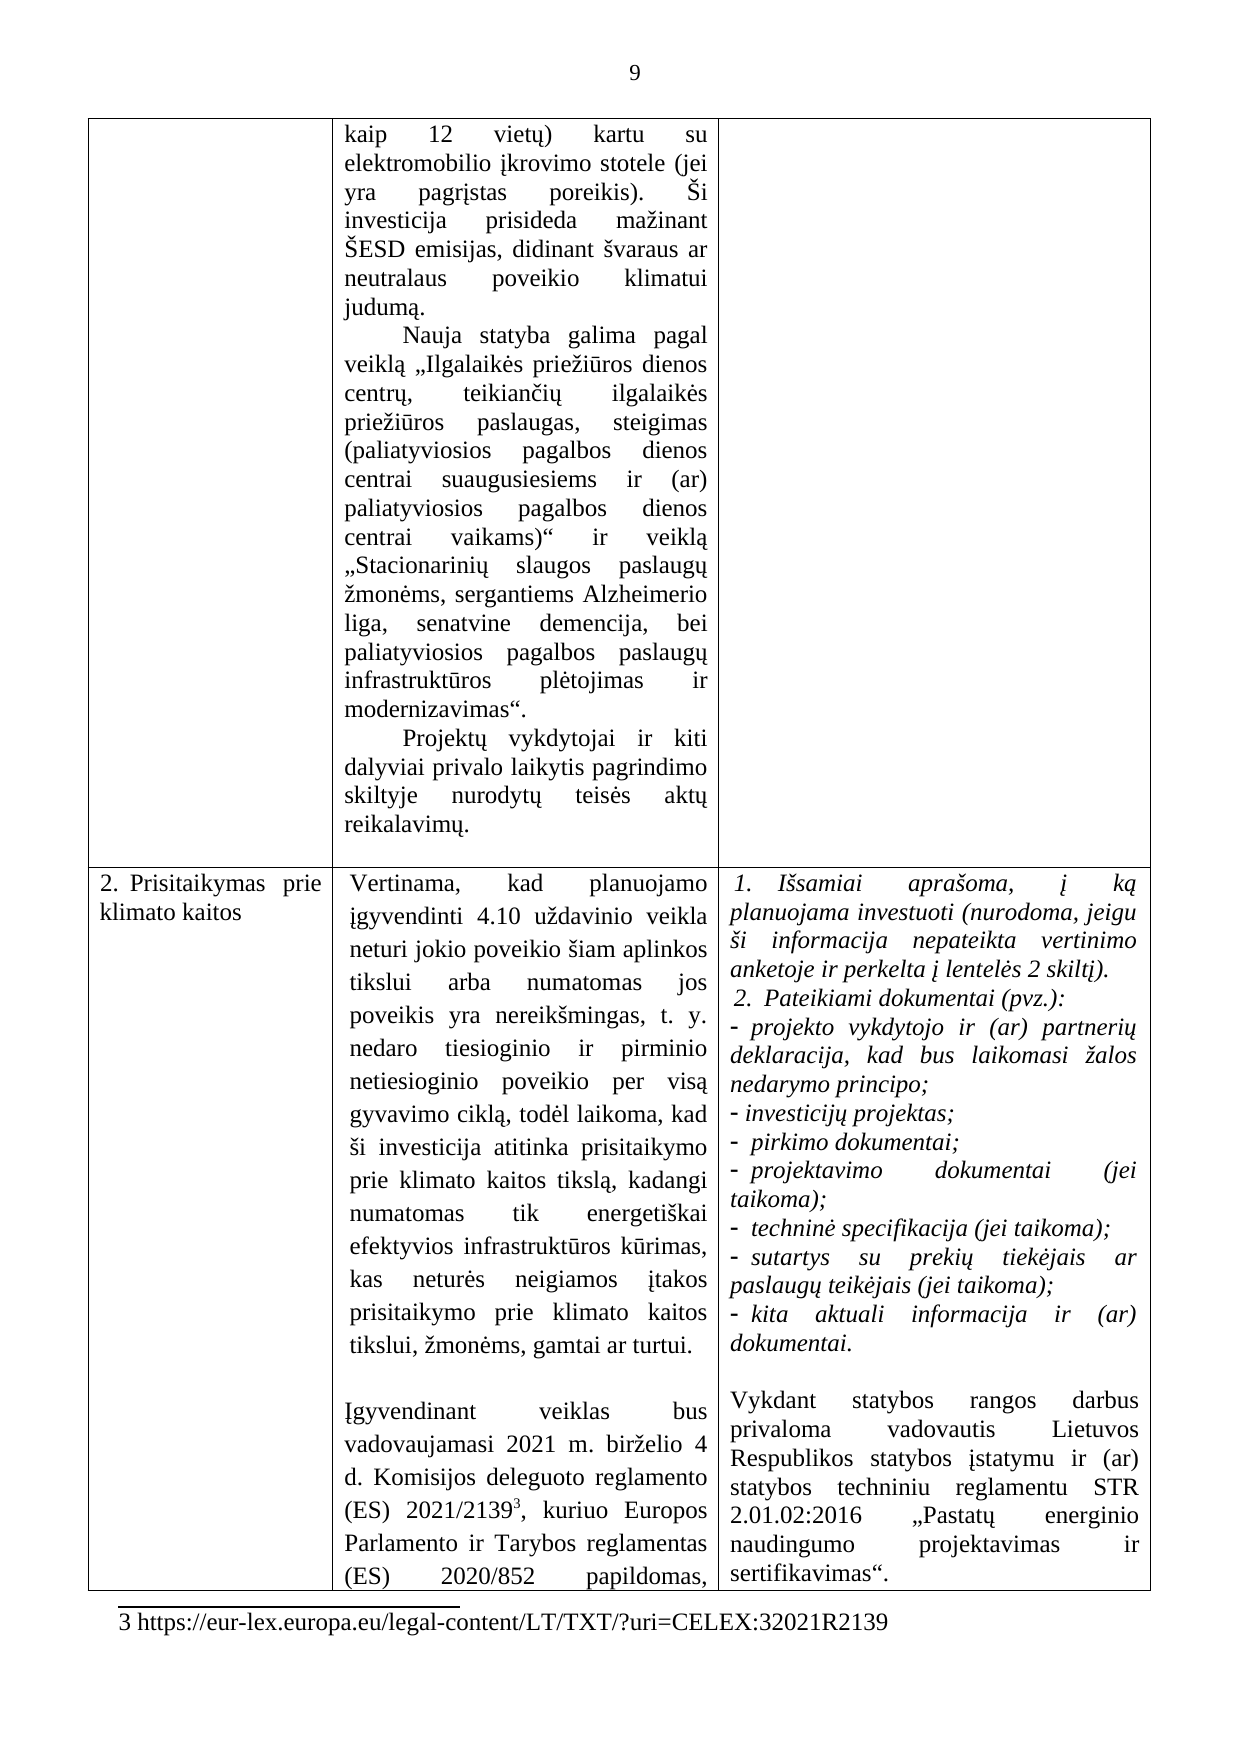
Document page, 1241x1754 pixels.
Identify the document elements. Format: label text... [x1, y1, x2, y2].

table_cell kaip 12 vietų) kartu su elektromobilio įkrovimo stotele (jei yra pagrįstas poreikis). Ši investicija prisideda mažinant ŠESD emisijas, didinant švaraus ar neutralaus poveikio klimatui judumą. Nauja statyba galima pagal veiklą „Ilgalaikės priežiūros dienos centrų, teikiančių ilgalaikės priežiūros paslaugas, steigimas (paliatyviosios pagalbos dienos centrai suaugusiesiems ir (ar) paliatyviosios pagalbos dienos centrai vaikams)“ ir veiklą „Stacionarinių slaugos paslaugų žmonėms, sergantiems Alzheimerio liga, senatvine demencija, bei paliatyviosios pagalbos paslaugų infrastruktūros plėtojimas ir modernizavimas“. Projektų vykdytojai ir kiti dalyviai privalo laikytis pagrindimo skiltyje nurodytų teisės aktų reikalavimų. [333, 119, 718, 867]
table_cell [89, 119, 332, 867]
table_cell Vertinama, kad planuojamo įgyvendinti 4.10 uždavinio veikla neturi jokio poveikio šiam aplinkos tikslui arba numatomas jos poveikis yra nereikšmingas, t. y. nedaro tiesioginio ir pirminio netiesioginio poveikio per visą gyvavimo ciklą, todėl laikoma, kad ši investicija atitinka prisitaikymo prie klimato kaitos tikslą, kadangi numatomas tik energetiškai efektyvios infrastruktūros kūrimas, kas neturės neigiamos įtakos prisitaikymo prie klimato kaitos tikslui, žmonėms, gamtai ar turtui. Įgyvendinant veiklas bus vadovaujamasi 2021 m. birželio 4 d. Komisijos deleguoto reglamento (ES) 2021/2139, kuriuo Europos Parlamento ir Tarybos reglamentas (ES) 2020/852 papildomas, [333, 868, 718, 1590]
table_cell 2. Prisitaikymas prie klimato kaitos [89, 868, 332, 1590]
table_cell 1. Išsamiai aprašoma, į ką planuojama investuoti (nurodoma, jeigu ši informacija nepateikta vertinimo anketoje ir perkelta į lentelės 2 skiltį). 2. Pateikiami dokumentai (pvz.): projekto vykdytojo ir (ar) partnerių deklaracija, kad bus laikomasi žalos nedarymo principo;  investicijų projektas; pirkimo dokumentai; projektavimo dokumentai (jei taikoma); techninė specifikacija (jei taikoma); sutartys su prekių tiekėjais ar paslaugų teikėjais (jei taikoma); kita aktuali informacija ir (ar) dokumentai. Vykdant statybos rangos darbus privaloma vadovautis Lietuvos Respublikos statybos įstatymu ir (ar) statybos techniniu reglamentu STR 2.01.02:2016 „Pastatų energinio naudingumo projektavimas ir sertifikavimas“. [719, 868, 1150, 1590]
table_cell [719, 119, 1150, 867]
